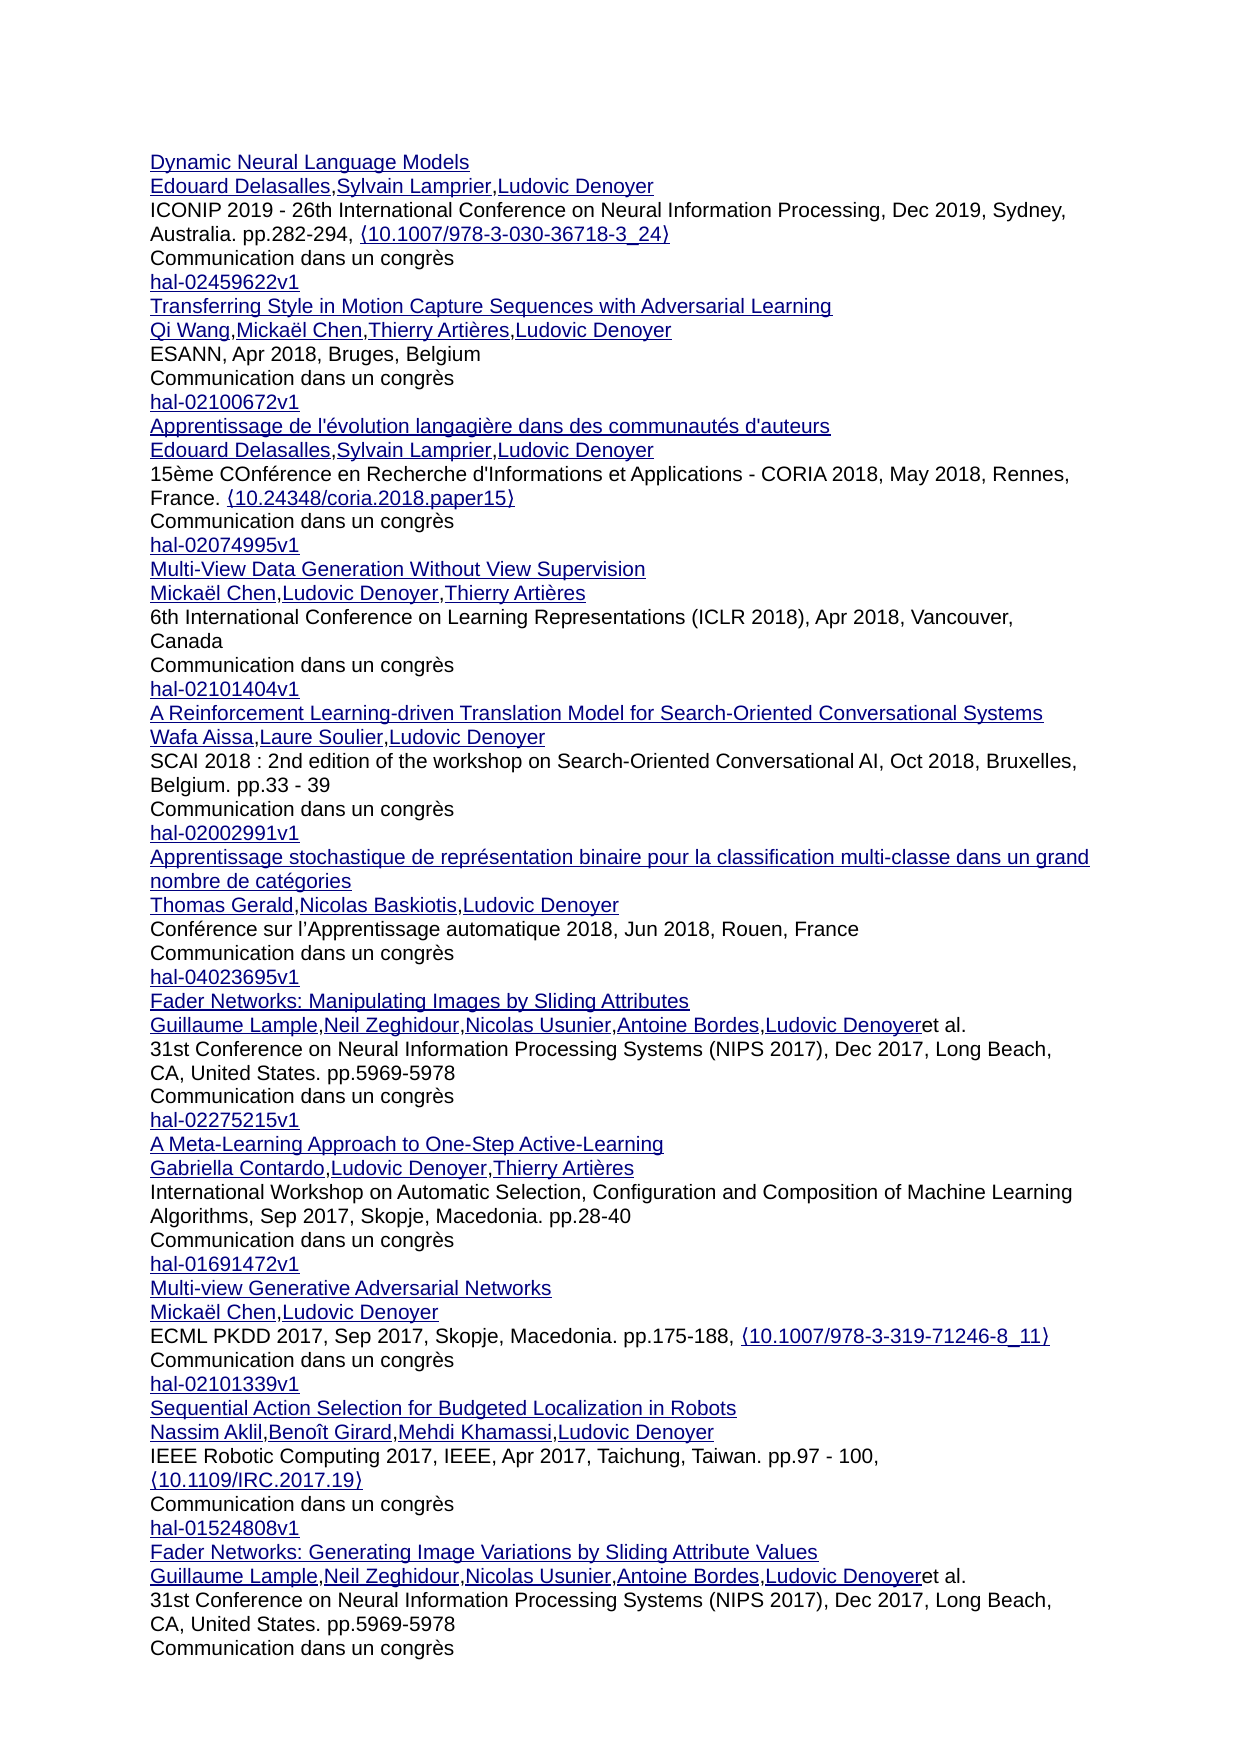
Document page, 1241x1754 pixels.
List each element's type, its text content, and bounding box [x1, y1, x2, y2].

table_cell Multi-view Generative Adversarial Networks Mickaël Chen,Ludovic Denoyer ECML PKDD 2017, Sep 2017, Skopje, Macedonia. pp.175-188, ⟨10.1007/978-3-319-71246-8_11⟩ Communication dans un congrès hal-02101339v1 [150, 1276, 1090, 1396]
table_cell Apprentissage de l'évolution langagière dans des communautés d'auteurs Edouard Delasalles,Sylvain Lamprier,Ludovic Denoyer 15ème COnférence en Recherche d'Informations et Applications - CORIA 2018, May 2018, Rennes, France. ⟨10.24348/coria.2018.paper15⟩ Communication dans un congrès hal-02074995v1 [150, 414, 1090, 557]
table_cell Fader Networks: Manipulating Images by Sliding Attributes Guillaume Lample,Neil Zeghidour,Nicolas Usunier,Antoine Bordes,Ludovic Denoyeret al. 31st Conference on Neural Information Processing Systems (NIPS 2017), Dec 2017, Long Beach, CA, United States. pp.5969-5978 Communication dans un congrès hal-02275215v1 [150, 989, 1090, 1132]
table_cell nombre de catégories Thomas Gerald,Nicolas Baskiotis,Ludovic Denoyer Conférence sur l’Apprentissage automatique 2018, Jun 2018, Rouen, France Communication dans un congrès hal-04023695v1 [150, 867, 1090, 988]
table_cell Fader Networks: Generating Image Variations by Sliding Attribute Values Guillaume Lample,Neil Zeghidour,Nicolas Usunier,Antoine Bordes,Ludovic Denoyeret al. 31st Conference on Neural Information Processing Systems (NIPS 2017), Dec 2017, Long Beach, CA, United States. pp.5969-5978 Communication dans un congrès [150, 1540, 1090, 1659]
table_cell Transferring Style in Motion Capture Sequences with Adversarial Learning Qi Wang,Mickaël Chen,Thierry Artières,Ludovic Denoyer ESANN, Apr 2018, Bruges, Belgium Communication dans un congrès hal-02100672v1 [150, 294, 1090, 413]
table_cell Dynamic Neural Language Models Edouard Delasalles,Sylvain Lamprier,Ludovic Denoyer ICONIP 2019 - 26th International Conference on Neural Information Processing, Dec 2019, Sydney, Australia. pp.282-294, ⟨10.1007/978-3-030-36718-3_24⟩ Communication dans un congrès hal-02459622v1 [150, 150, 1090, 294]
table_cell Sequential Action Selection for Budgeted Localization in Robots Nassim Aklil,Benoît Girard,Mehdi Khamassi,Ludovic Denoyer IEEE Robotic Computing 2017, IEEE, Apr 2017, Taichung, Taiwan. pp.97 - 100, ⟨10.1109/IRC.2017.19⟩ Communication dans un congrès hal-01524808v1 [150, 1396, 1090, 1539]
table_cell Multi-View Data Generation Without View Supervision Mickaël Chen,Ludovic Denoyer,Thierry Artières 6th International Conference on Learning Representations (ICLR 2018), Apr 2018, Vancouver, Canada Communication dans un congrès hal-02101404v1 [150, 557, 1090, 701]
table_cell A Meta-Learning Approach to One-Step Active-Learning Gabriella Contardo,Ludovic Denoyer,Thierry Artières International Workshop on Automatic Selection, Configuration and Composition of Machine Learning Algorithms, Sep 2017, Skopje, Macedonia. pp.28-40 Communication dans un congrès hal-01691472v1 [150, 1132, 1090, 1276]
table_cell A Reinforcement Learning-driven Translation Model for Search-Oriented Conversational Systems Wafa Aissa,Laure Soulier,Ludovic Denoyer SCAI 2018 : 2nd edition of the workshop on Search-Oriented Conversational AI, Oct 2018, Bruxelles, Belgium. pp.33 - 39 Communication dans un congrès hal-02002991v1 [150, 701, 1090, 845]
table_cell Apprentissage stochastique de représentation binaire pour la classification multi-classe dans un grand [150, 845, 1090, 866]
